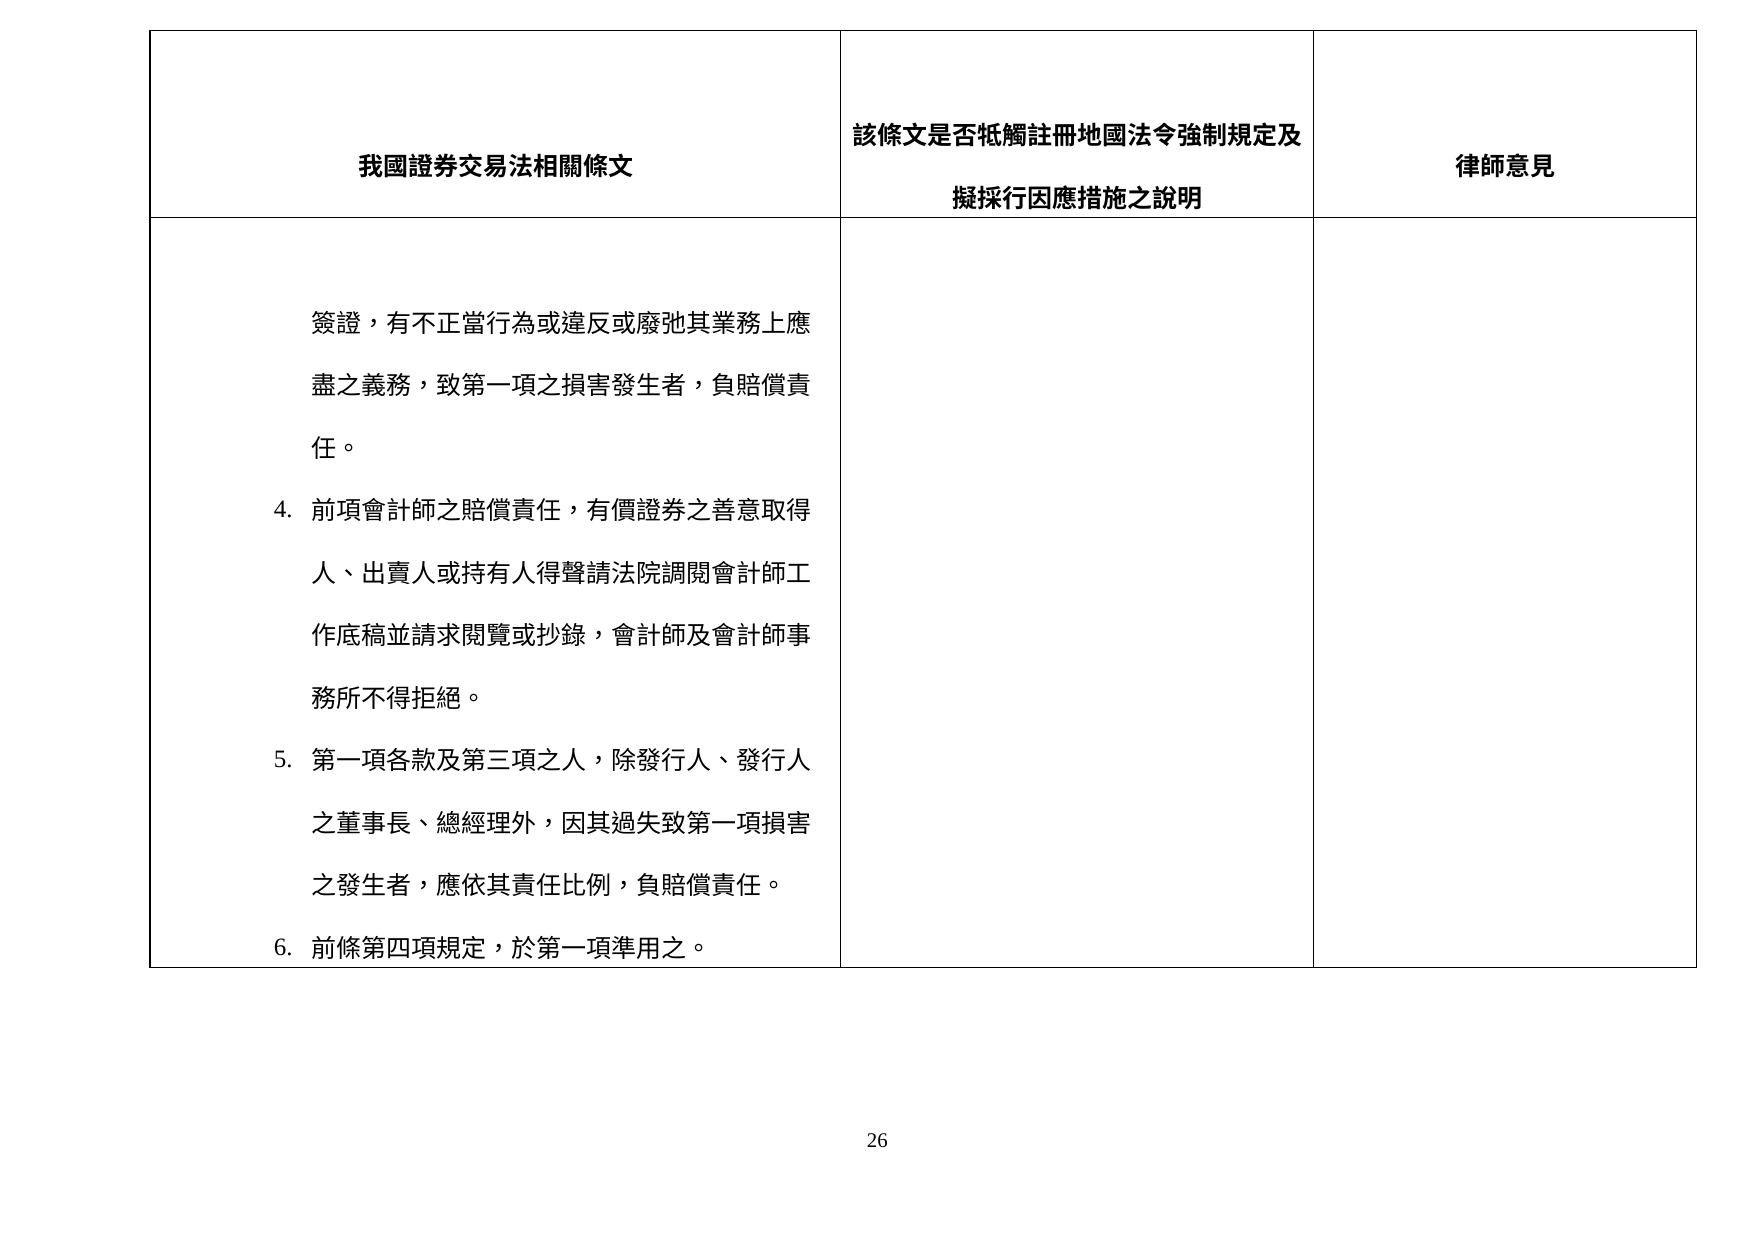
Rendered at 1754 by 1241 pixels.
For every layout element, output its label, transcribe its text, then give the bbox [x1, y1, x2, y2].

table_header 我國證券交易法相關條文 [151, 31, 840, 217]
table_header 該條文是否牴觸註冊地國法令強制規定及擬採行因應措施之說明 [841, 31, 1313, 217]
table_cell [841, 218, 1313, 967]
table_header 律師意見 [1314, 31, 1696, 217]
table_cell [1314, 218, 1696, 967]
table_cell 簽證，有不正當行為或違反或廢弛其業務上應盡之義務，致第一項之損害發生者，負賠償責任。 前項會計師之賠償責任，有價證券之善意取得人、出賣人或持有人得聲請法院調閱會計師工作底稿並請求閱覽或抄錄，會計師及會計師事務所不得拒絕。 第一項各款及第三項之人，除發行人、發行人之董事長、總經理外，因其過失致第一項損害之發生者，應依其責任比例，負賠償責任。 前條第四項規定，於第一項準用之。 [151, 218, 840, 967]
